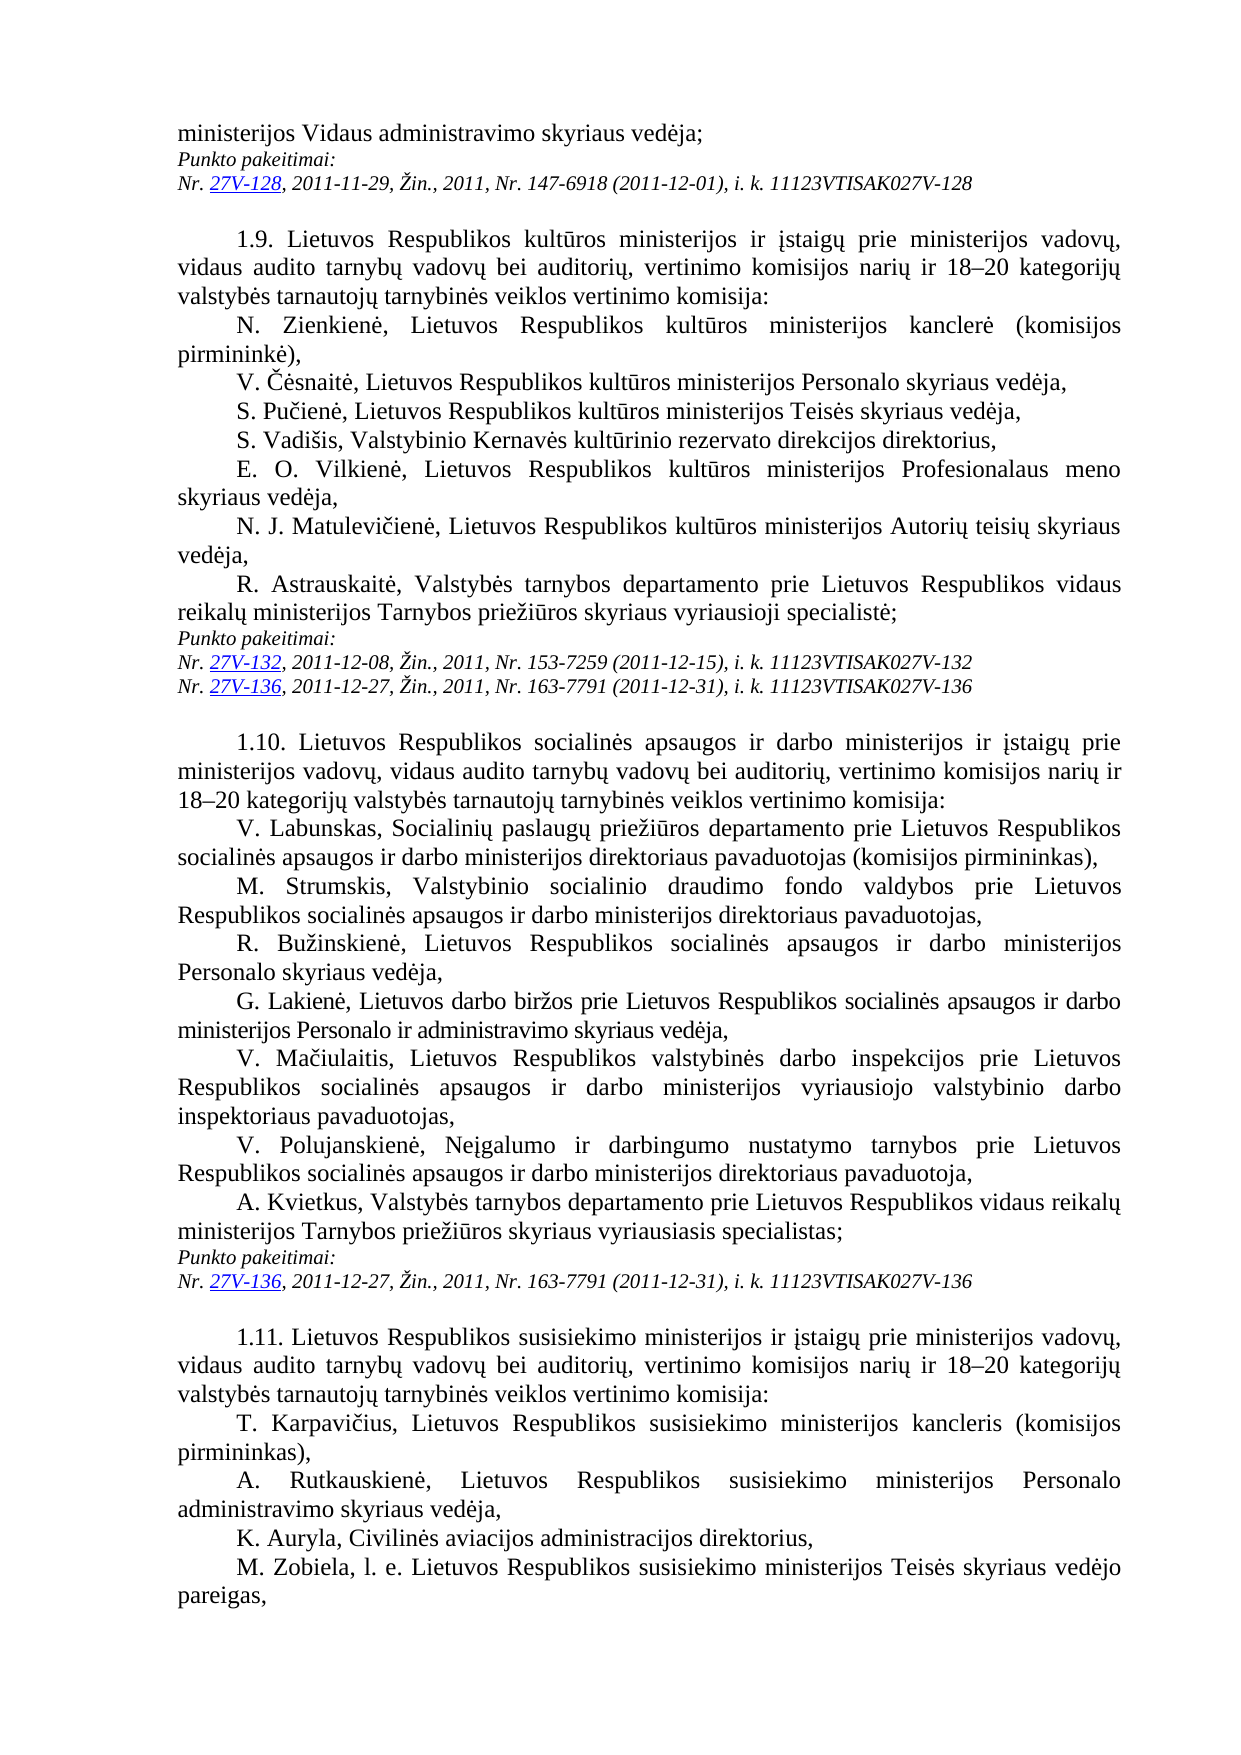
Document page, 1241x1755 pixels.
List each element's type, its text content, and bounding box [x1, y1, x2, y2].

text S. Vadišis, Valstybinio Kernavės kultūrinio rezervato direkcijos direktorius, [177, 425, 1122, 454]
text 1.9. Lietuvos Respublikos kultūros ministerijos ir įstaigų prie ministerijos vadovų, vidaus audito tarnybų vadovų bei auditorių, vertinimo komisijos narių ir 18–20 kategorijų valstybės tarnautojų tarnybinės veiklos vertinimo komisija: [177, 224, 1122, 310]
text G. Lakienė, Lietuvos darbo biržos prie Lietuvos Respublikos socialinės apsaugos ir darbo ministerijos Personalo ir administravimo skyriaus vedėja, [177, 986, 1122, 1043]
text V. Labunskas, Socialinių paslaugų priežiūros departamento prie Lietuvos Respublikos socialinės apsaugos ir darbo ministerijos direktoriaus pavaduotojas (komisijos pirmininkas), [177, 813, 1122, 871]
text S. Pučienė, Lietuvos Respublikos kultūros ministerijos Teisės skyriaus vedėja, [177, 396, 1122, 425]
text E. O. Vilkienė, Lietuvos Respublikos kultūros ministerijos Profesionalaus meno skyriaus vedėja, [177, 454, 1122, 511]
text T. Karpavičius, Lietuvos Respublikos susisiekimo ministerijos kancleris (komisijos pirmininkas), [177, 1408, 1122, 1465]
text V. Mačiulaitis, Lietuvos Respublikos valstybinės darbo inspekcijos prie Lietuvos Respublikos socialinės apsaugos ir darbo ministerijos vyriausiojo valstybinio darbo inspektoriaus pavaduotojas, [177, 1043, 1122, 1130]
text Nr. 27V-128, 2011-11-29, Žin., 2011, Nr. 147-6918 (2011-12-01), i. k. 11123VTISAK027V-128 [177, 171, 1122, 195]
text N. Zienkienė, Lietuvos Respublikos kultūros ministerijos kanclerė (komisijos pirmininkė), [177, 310, 1122, 367]
text 1.10. Lietuvos Respublikos socialinės apsaugos ir darbo ministerijos ir įstaigų prie ministerijos vadovų, vidaus audito tarnybų vadovų bei auditorių, vertinimo komisijos narių ir 18–20 kategorijų valstybės tarnautojų tarnybinės veiklos vertinimo komisija: [177, 727, 1122, 813]
text Punkto pakeitimai: [177, 626, 1122, 650]
text R. Bužinskienė, Lietuvos Respublikos socialinės apsaugos ir darbo ministerijos Personalo skyriaus vedėja, [177, 928, 1122, 986]
text Nr. 27V-136, 2011-12-27, Žin., 2011, Nr. 163-7791 (2011-12-31), i. k. 11123VTISAK027V-136 [177, 1269, 1122, 1293]
text V. Čėsnaitė, Lietuvos Respublikos kultūros ministerijos Personalo skyriaus vedėja, [177, 367, 1122, 396]
text N. J. Matulevičienė, Lietuvos Respublikos kultūros ministerijos Autorių teisių skyriaus vedėja, [177, 511, 1122, 569]
text R. Astrauskaitė, Valstybės tarnybos departamento prie Lietuvos Respublikos vidaus reikalų ministerijos Tarnybos priežiūros skyriaus vyriausioji specialistė; [177, 569, 1122, 626]
text Nr. 27V-136, 2011-12-27, Žin., 2011, Nr. 163-7791 (2011-12-31), i. k. 11123VTISAK027V-136 [177, 674, 1122, 698]
text Nr. 27V-132, 2011-12-08, Žin., 2011, Nr. 153-7259 (2011-12-15), i. k. 11123VTISAK027V-132 [177, 650, 1122, 674]
text A. Rutkauskienė, Lietuvos Respublikos susisiekimo ministerijos Personalo administravimo skyriaus vedėja, [177, 1465, 1122, 1523]
text V. Polujanskienė, Neįgalumo ir darbingumo nustatymo tarnybos prie Lietuvos Respublikos socialinės apsaugos ir darbo ministerijos direktoriaus pavaduotoja, [177, 1130, 1122, 1187]
text Punkto pakeitimai: [177, 1245, 1122, 1269]
text Punkto pakeitimai: [177, 147, 1122, 171]
text K. Auryla, Civilinės aviacijos administracijos direktorius, [177, 1523, 1122, 1552]
text A. Kvietkus, Valstybės tarnybos departamento prie Lietuvos Respublikos vidaus reikalų ministerijos Tarnybos priežiūros skyriaus vyriausiasis specialistas; [177, 1187, 1122, 1245]
text 1.11. Lietuvos Respublikos susisiekimo ministerijos ir įstaigų prie ministerijos vadovų, vidaus audito tarnybų vadovų bei auditorių, vertinimo komisijos narių ir 18–20 kategorijų valstybės tarnautojų tarnybinės veiklos vertinimo komisija: [177, 1322, 1122, 1408]
text M. Zobiela, l. e. Lietuvos Respublikos susisiekimo ministerijos Teisės skyriaus vedėjo pareigas, [177, 1552, 1122, 1609]
text ministerijos Vidaus administravimo skyriaus vedėja; [177, 118, 1122, 147]
text M. Strumskis, Valstybinio socialinio draudimo fondo valdybos prie Lietuvos Respublikos socialinės apsaugos ir darbo ministerijos direktoriaus pavaduotojas, [177, 871, 1122, 928]
